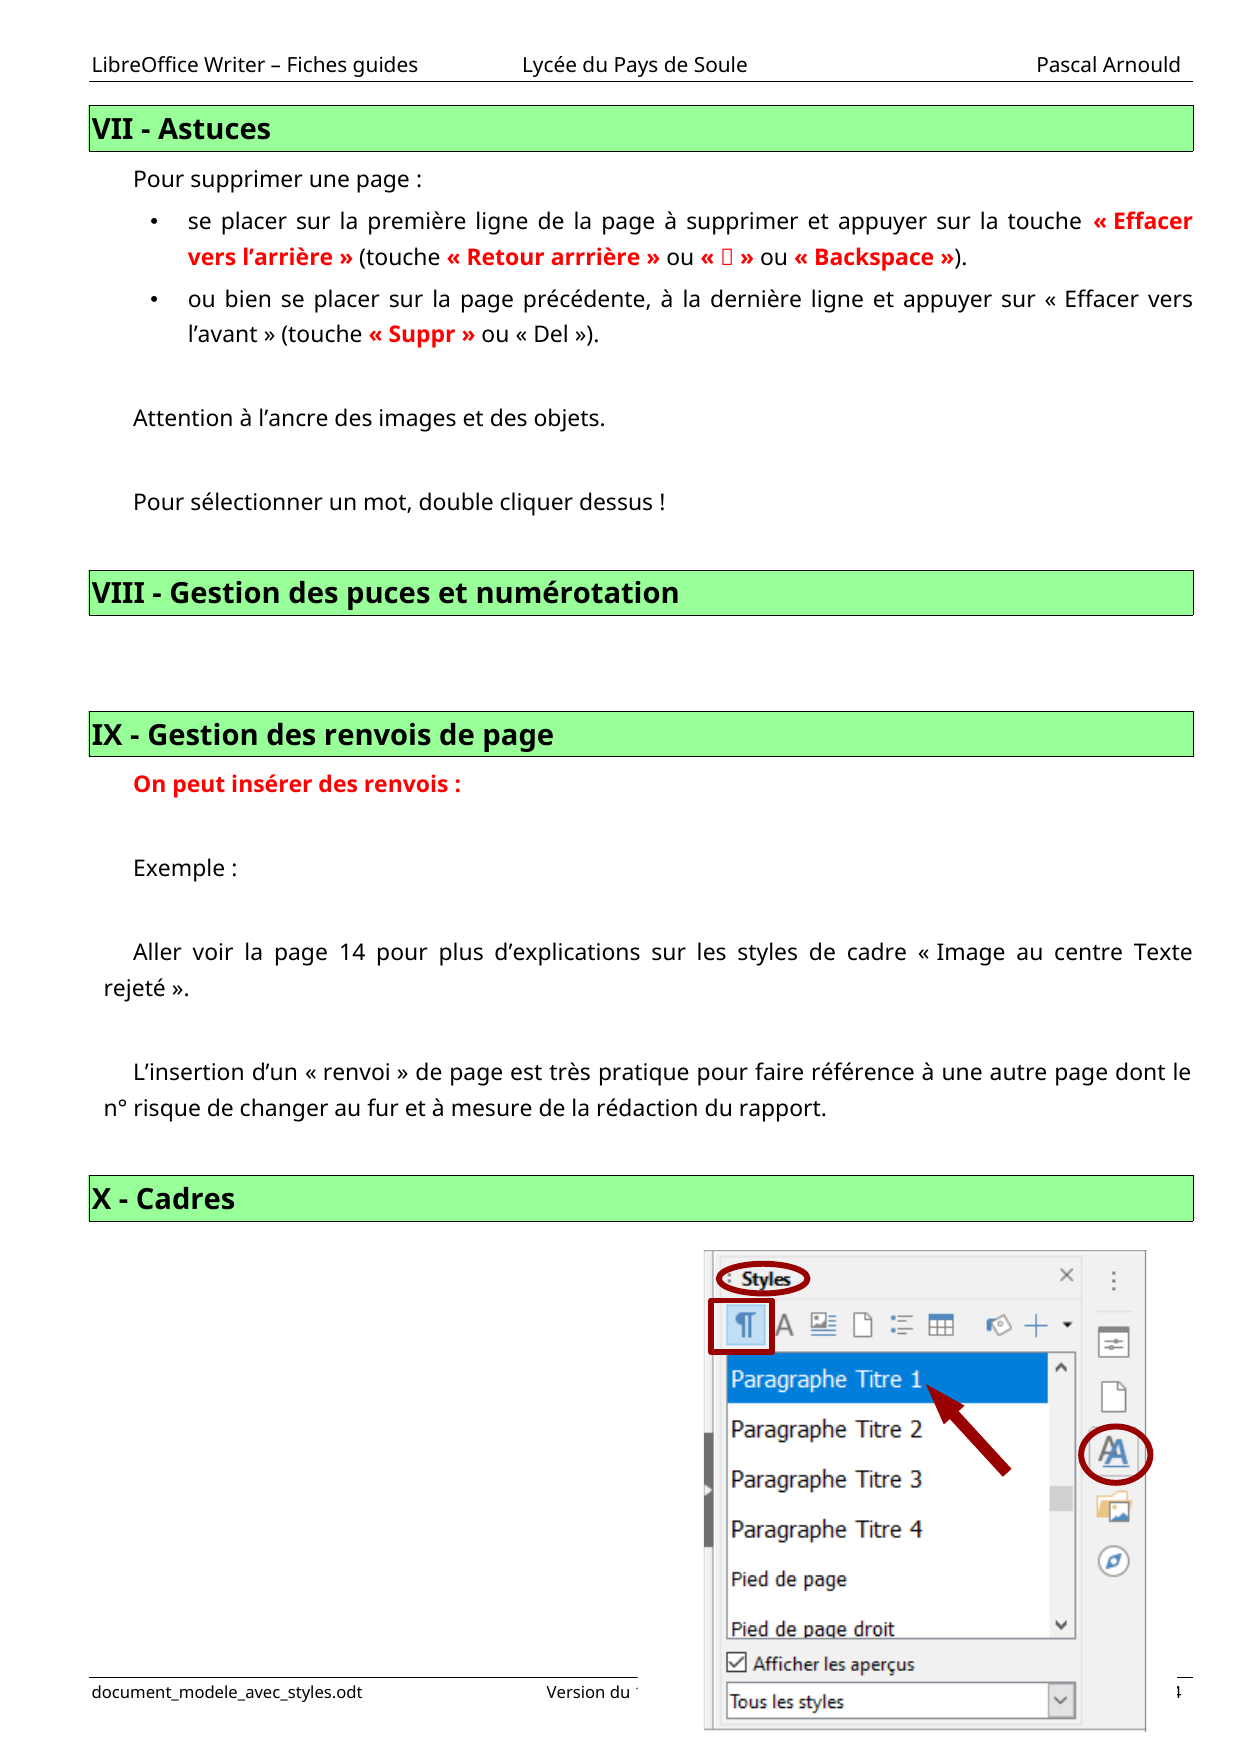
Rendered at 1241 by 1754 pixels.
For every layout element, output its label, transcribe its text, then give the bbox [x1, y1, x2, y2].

text Aller voir la page 12 pour plus d’explications sur les styles de cadre « Image au centre Texte rejeté ». [103, 936, 1193, 1003]
subtitle Gestion des puces et numérotation [90, 571, 1193, 615]
text L’insertion d’un « renvoi » de page est très pratique pour faire référence à une autre page dont le n° risque de changer au fur et à mesure de la rédaction du rapport. [103, 1056, 1193, 1123]
list ou bien se placer sur la page précédente, à la dernière ligne et appuyer sur « Effacer vers l’avant » (touche « Suppr » ou « Del »). [150, 282, 1193, 350]
subtitle Cadres [90, 1176, 1193, 1221]
picture [1085, 1430, 1147, 1479]
list se placer sur la première ligne de la page à supprimer et appuyer sur la touche « Effacer vers l’arrière » (touche « Retour arrrière » ou «  » ou « Backspace »). [150, 205, 1193, 272]
subtitle Astuces [90, 106, 1193, 151]
text Exemple : [103, 852, 1193, 883]
text On peut insérer des renvois : [103, 768, 1193, 800]
text Attention à l’ancre des images et des objets. [103, 402, 1193, 433]
text Pour supprimer une page : [103, 163, 1193, 194]
subtitle Gestion des renvois de page [90, 712, 1193, 756]
text Pour sélectionner un mot, double cliquer dessus ! [103, 486, 1193, 517]
picture [703, 1250, 1147, 1732]
